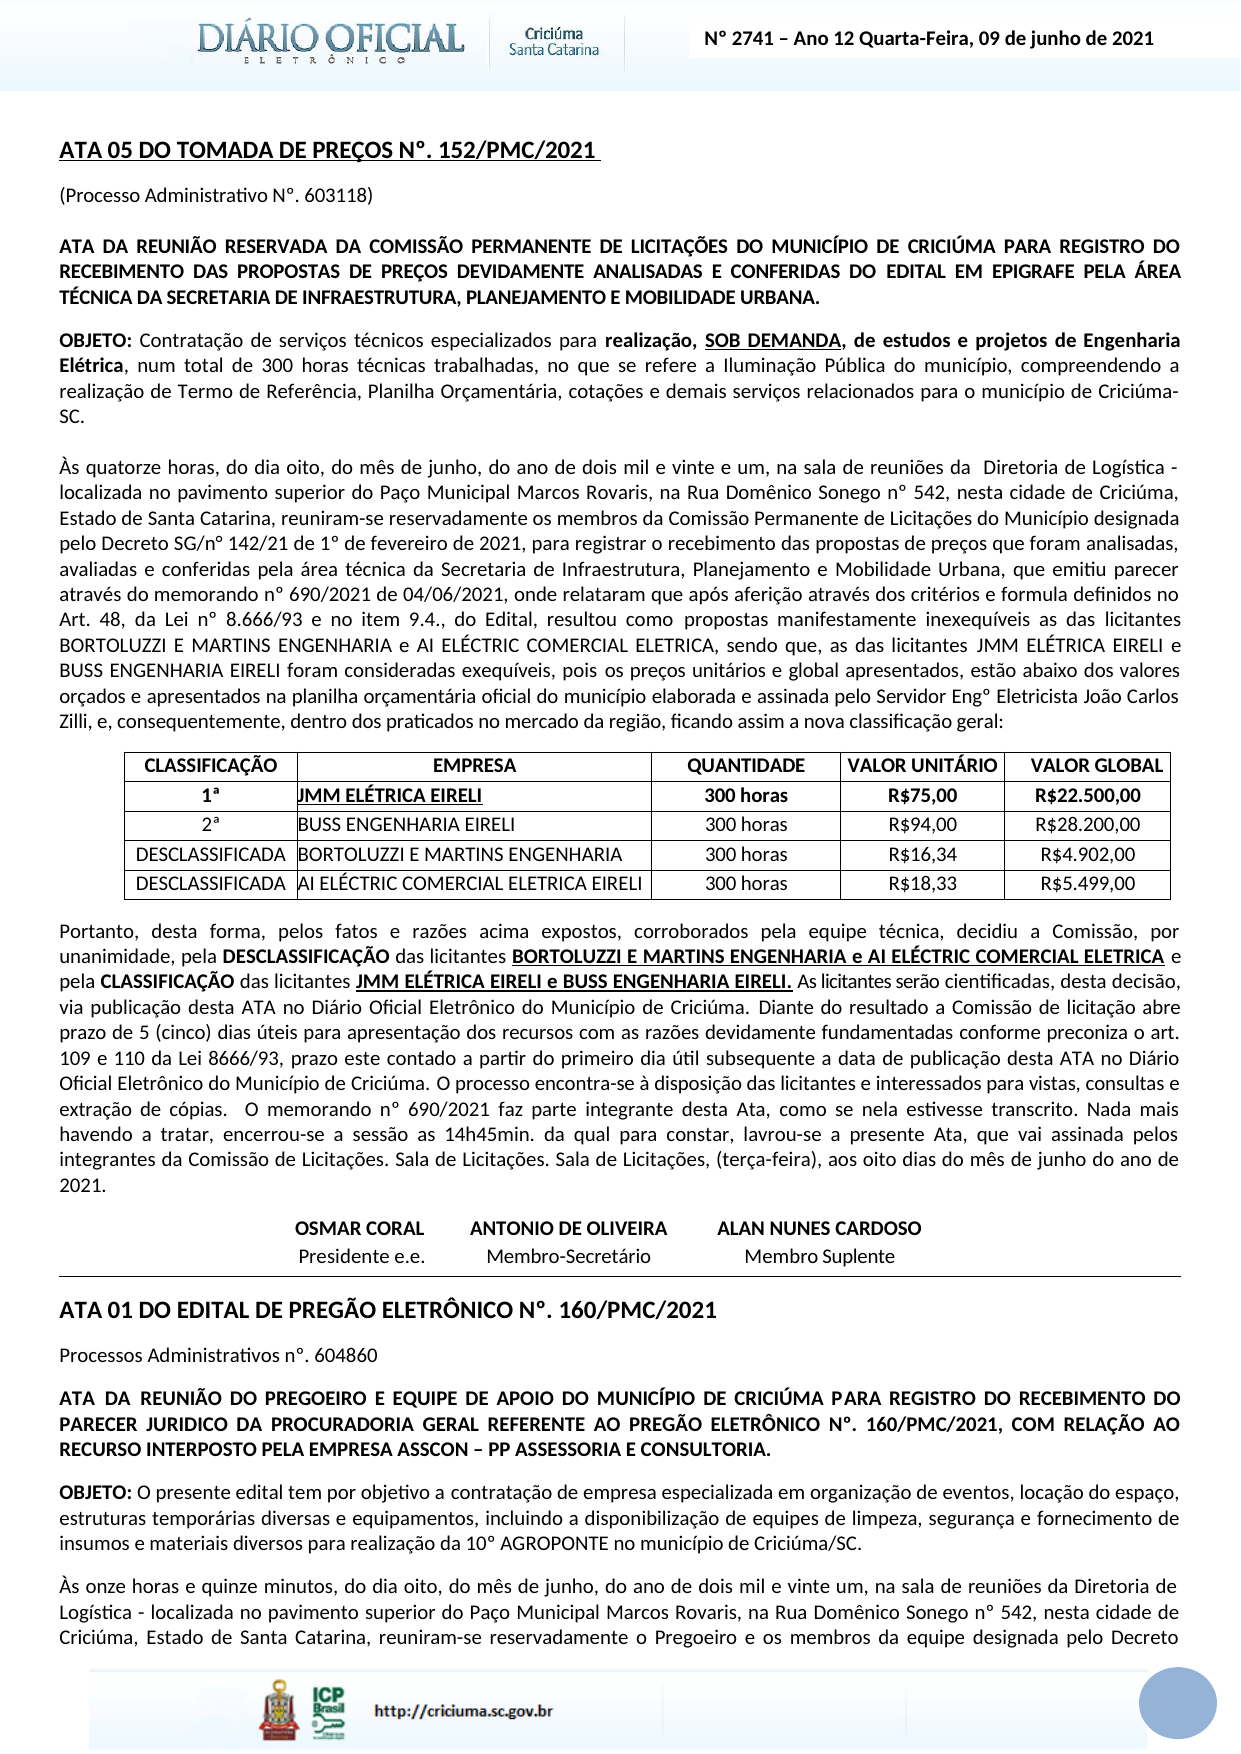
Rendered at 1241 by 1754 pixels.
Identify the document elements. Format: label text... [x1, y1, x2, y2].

table_header VALOR GLOBAL [1005, 753, 1170, 781]
table_header QUANTIDADE [652, 753, 840, 781]
table_header ANTONIO DE OLIVEIRA [458, 1215, 709, 1243]
table_cell R$18,33 [841, 871, 1004, 899]
table_cell 300 horas [652, 871, 840, 899]
table_cell 1ª [125, 782, 297, 811]
table_cell DESCLASSIFICADA [125, 871, 297, 899]
text Às quatorze horas, do dia oito, do mês de junho, do ano de dois mil e vinte e um, na sala de reuniões da Diretoria de Logística - localizada no pavimento superior do Paço Municipal Marcos Rovaris, na Rua Domênico Sonego nº 542, nesta cidade de Criciúma, Estado de Santa Catarina, reuniram-se reservadamente os membros da Comissão Permanente de Licitações do Município designada pelo Decreto SG/n° 142/21 de 1º de fevereiro de 2021, para registrar o recebimento das propostas de preços que foram analisadas, avaliadas e conferidas pela área técnica da Secretaria de Infraestrutura, Planejamento e Mobilidade Urbana, que emitiu parecer através do memorando nº 690/2021 de 04/06/2021, onde relataram que após aferição através dos critérios e formula definidos no Art. 48, da Lei nº 8.666/93 e no item 9.4., do Edital, resultou como propostas manifestamente inexequíveis as das licitantes BORTOLUZZI E MARTINS ENGENHARIA e AI ELÉCTRIC COMERCIAL ELETRICA, sendo que, as das licitantes JMM ELÉTRICA EIRELI e BUSS ENGENHARIA EIRELI foram consideradas exequíveis, pois os preços unitários e global apresentados, estão abaixo dos valores orçados e apresentados na planilha orçamentária oficial do município elaborada e assinada pelo Servidor Engº Eletricista João Carlos Zilli, e, consequentemente, dentro dos praticados no mercado da região, ficando assim a nova classificação geral: [59, 454, 1181, 734]
table_header EMPRESA [298, 753, 651, 781]
text (Processo Administrativo Nº. 603118) [59, 182, 1181, 208]
table_header CLASSIFICAÇÃO [125, 753, 297, 781]
table_cell 2ª [125, 812, 297, 840]
table_cell R$94,00 [841, 812, 1004, 840]
table_cell JMM ELÉTRICA EIRELI [298, 782, 651, 811]
text ATA DA REUNIÃO RESERVADA DA COMISSÃO PERMANENTE DE LICITAÇÕES DO MUNICÍPIO DE CRICIÚMA PARA REGISTRO DO RECEBIMENTO DAS PROPOSTAS DE PREÇOS DEVIDAMENTE ANALISADAS E CONFERIDAS DO EDITAL EM EPIGRAFE PELA ÁREA TÉCNICA DA SECRETARIA DE INFRAESTRUTURA, PLANEJAMENTO E MOBILIDADE URBANA. [59, 233, 1181, 309]
table_cell Presidente e.e. [266, 1243, 458, 1271]
table_header VALOR UNITÁRIO [841, 753, 1004, 781]
table_cell Membro Suplente [709, 1243, 930, 1271]
text OBJETO: Contratação de serviços técnicos especializados para realização, SOB DEMANDA, de estudos e projetos de Engenharia Elétrica, num total de 300 horas técnicas trabalhadas, no que se refere a Iluminação Pública do município, compreendendo a realização de Termo de Referência, Planilha Orçamentária, cotações e demais serviços relacionados para o município de Criciúma-SC. [59, 327, 1181, 429]
text Processos Administrativos nº. 604860 [59, 1342, 1181, 1367]
table_cell 300 horas [652, 841, 840, 869]
table_cell R$16,34 [841, 841, 1004, 869]
table_header OSMAR CORAL [266, 1215, 458, 1243]
table_cell R$4.902,00 [1005, 841, 1170, 869]
text Portanto, desta forma, pelos fatos e razões acima expostos, corroborados pela equipe técnica, decidiu a Comissão, por unanimidade, pela DESCLASSIFICAÇÃO das licitantes BORTOLUZZI E MARTINS ENGENHARIA e AI ELÉCTRIC COMERCIAL ELETRICA e pela CLASSIFICAÇÃO das licitantes JMM ELÉTRICA EIRELI e BUSS ENGENHARIA EIRELI. As licitantes serão cientificadas, desta decisão, via publicação desta ATA no Diário Oficial Eletrônico do Município de Criciúma. Diante do resultado a Comissão de licitação abre prazo de 5 (cinco) dias úteis para apresentação dos recursos com as razões devidamente fundamentadas conforme preconiza o art. 109 e 110 da Lei 8666/93, prazo este contado a partir do primeiro dia útil subsequente a data de publicação desta ATA no Diário Oficial Eletrônico do Município de Criciúma. O processo encontra-se à disposição das licitantes e interessados para vistas, consultas e extração de cópias. O memorando nº 690/2021 faz parte integrante desta Ata, como se nela estivesse transcrito. Nada mais havendo a tratar, encerrou-se a sessão as 14h45min. da qual para constar, lavrou-se a presente Ata, que vai assinada pelos integrantes da Comissão de Licitações. Sala de Licitações. Sala de Licitações, (terça-feira), aos oito dias do mês de junho do ano de 2021. [59, 918, 1181, 1197]
table_cell R$75,00 [841, 782, 1004, 811]
table_cell 300 horas [652, 782, 840, 811]
table_cell 300 horas [652, 812, 840, 840]
table_cell BORTOLUZZI E MARTINS ENGENHARIA LTDA [298, 841, 651, 869]
table_header ALAN NUNES CARDOSO [709, 1215, 930, 1243]
table_cell AI ELÉCTRIC COMERCIAL ELETRICA EIRELI [298, 871, 651, 899]
text ATA 01 DO EDITAL DE PREGÃO ELETRÔNICO Nº. 160/PMC/2021 [59, 1294, 1181, 1324]
text ATA DA REUNIÃO DO PREGOEIRO E EQUIPE DE APOIO DO MUNICÍPIO DE CRICIÚMA PARA REGISTRO DO RECEBIMENTO DO PARECER JURIDICO DA PROCURADORIA GERAL REFERENTE AO PREGÃO ELETRÔNICO Nº. 160/PMC/2021, COM RELAÇÃO AO RECURSO INTERPOSTO PELA EMPRESA ASSCON – PP ASSESSORIA E CONSULTORIA. [59, 1385, 1181, 1462]
text Às onze horas e quinze minutos, do dia oito, do mês de junho, do ano de dois mil e vinte um, na sala de reuniões da Diretoria de Logística - localizada no pavimento superior do Paço Municipal Marcos Rovaris, na Rua Domênico Sonego nº 542, nesta cidade de Criciúma, Estado de Santa Catarina, reuniram-se reservadamente o Pregoeiro e os membros da equipe designada pelo Decreto [59, 1573, 1181, 1650]
table_cell R$5.499,00 [1005, 871, 1170, 899]
text OBJETO: O presente edital tem por objetivo a contratação de empresa especializada em organização de eventos, locação do espaço, estruturas temporárias diversas e equipamentos, incluindo a disponibilização de equipes de limpeza, segurança e fornecimento de insumos e materiais diversos para realização da 10º AGROPONTE no município de Criciúma/SC. [59, 1479, 1181, 1556]
table_cell R$28.200,00 [1005, 812, 1170, 840]
table_cell DESCLASSIFICADA [125, 841, 297, 869]
table_cell Membro-Secretário [458, 1243, 709, 1271]
text ATA 05 DO TOMADA DE PREÇOS Nº. 152/PMC/2021 [59, 134, 1181, 164]
table_cell R$22.500,00 [1005, 782, 1170, 811]
table_cell BUSS ENGENHARIA EIRELI [298, 812, 651, 840]
